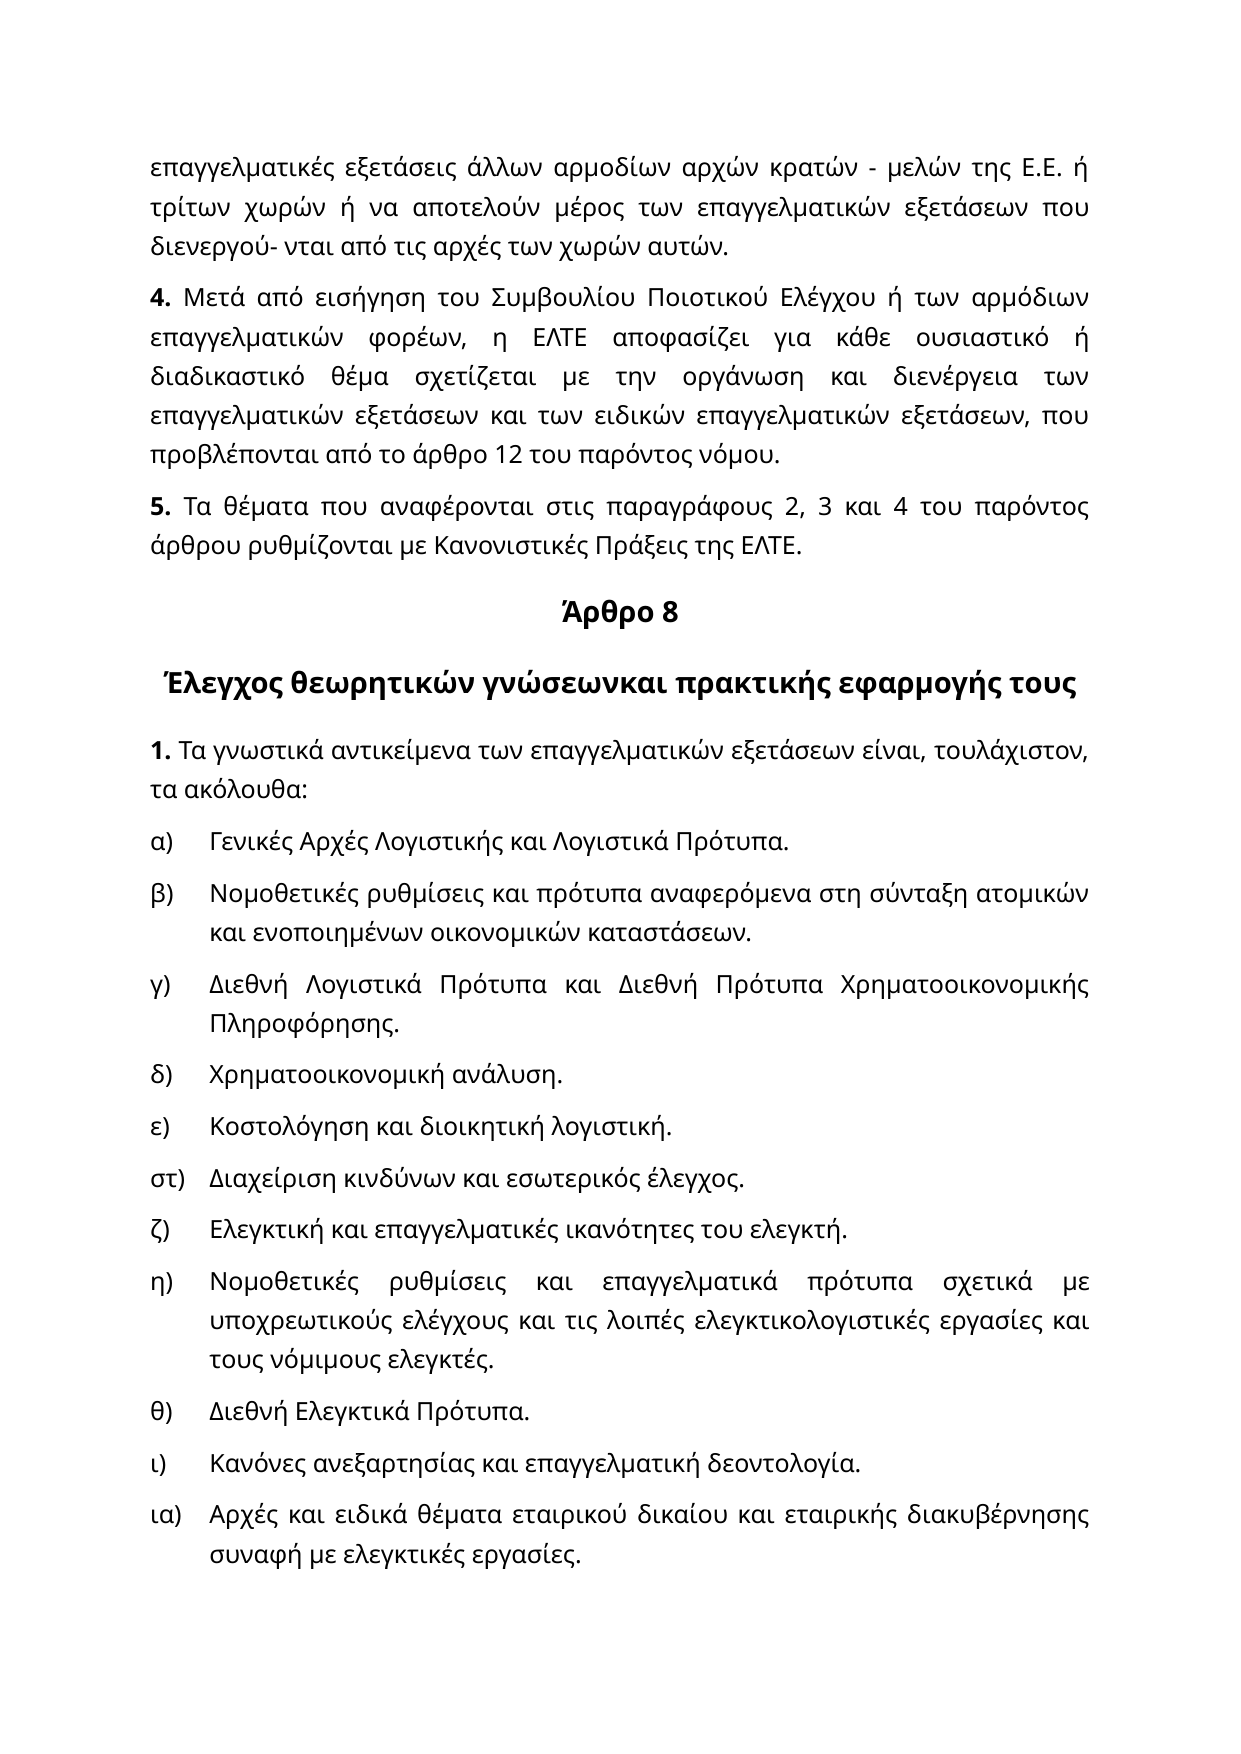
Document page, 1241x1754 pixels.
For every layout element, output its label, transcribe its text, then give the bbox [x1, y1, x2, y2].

list ι) Κανόνες ανεξαρτησίας και επαγγελματική δεοντολογία. [150, 1445, 1090, 1479]
list ια) Αρχές και ειδικά θέματα εταιρικού δικαίου και εταιρικής διακυβέρνησης συναφή με ελεγκτικές εργασίες. [150, 1497, 1090, 1570]
text 4. Μετά από εισήγηση του Συμβουλίου Ποιοτικού Ελέγχου ή των αρμόδιων επαγγελματικών φορέων, η ΕΛΤΕ αποφασίζει για κάθε ουσιαστικό ή διαδικαστικό θέμα σχετίζεται με την οργάνωση και διενέργεια των επαγγελματικών εξετάσεων και των ειδικών επαγγελματικών εξετάσεων, που προβλέπονται από το άρθρο 12 του παρόντος νόμου. [150, 280, 1090, 471]
list θ) Διεθνή Ελεγκτικά Πρότυπα. [150, 1394, 1090, 1428]
subtitle Έλεγχος θεωρητικών γνώσεωνκαι πρακτικής εφαρμογής τους [150, 662, 1090, 702]
text επαγγελματικές εξετάσεις άλλων αρμοδίων αρχών κρατών - μελών της Ε.Ε. ή τρίτων χωρών ή να αποτελούν μέρος των επαγγελματικών εξετάσεων που διενεργού- νται από τις αρχές των χωρών αυτών. [150, 150, 1090, 262]
list ε) Κοστολόγηση και διοικητική λογιστική. [150, 1109, 1090, 1143]
list γ) Διεθνή Λογιστικά Πρότυπα και Διεθνή Πρότυπα Χρηματοοικονομικής Πληροφόρησης. [150, 966, 1090, 1039]
list α) Γενικές Αρχές Λογιστικής και Λογιστικά Πρότυπα. [150, 824, 1090, 858]
list η) Νομοθετικές ρυθμίσεις και επαγγελματικά πρότυπα σχετικά με υποχρεωτικούς ελέγχους και τις λοιπές ελεγκτικολογιστικές εργασίες και τους νόμιμους ελεγκτές. [150, 1264, 1090, 1376]
text 1. Τα γνωστικά αντικείμενα των επαγγελματικών εξετάσεων είναι, τουλάχιστον, τα ακόλουθα: [150, 733, 1090, 806]
list δ) Χρηματοοικονομική ανάλυση. [150, 1057, 1090, 1091]
text 5. Τα θέματα που αναφέρονται στις παραγράφους 2, 3 και 4 του παρόντος άρθρου ρυθμίζονται με Κανονιστικές Πράξεις της ΕΛΤΕ. [150, 488, 1090, 562]
list ζ) Ελεγκτική και επαγγελματικές ικανότητες του ελεγκτή. [150, 1212, 1090, 1246]
subtitle Άρθρο 8 [150, 592, 1090, 631]
list β) Νομοθετικές ρυθμίσεις και πρότυπα αναφερόμενα στη σύνταξη ατομικών και ενοποιημένων οικονομικών καταστάσεων. [150, 875, 1090, 949]
list στ) Διαχείριση κινδύνων και εσωτερικός έλεγχος. [150, 1160, 1090, 1194]
